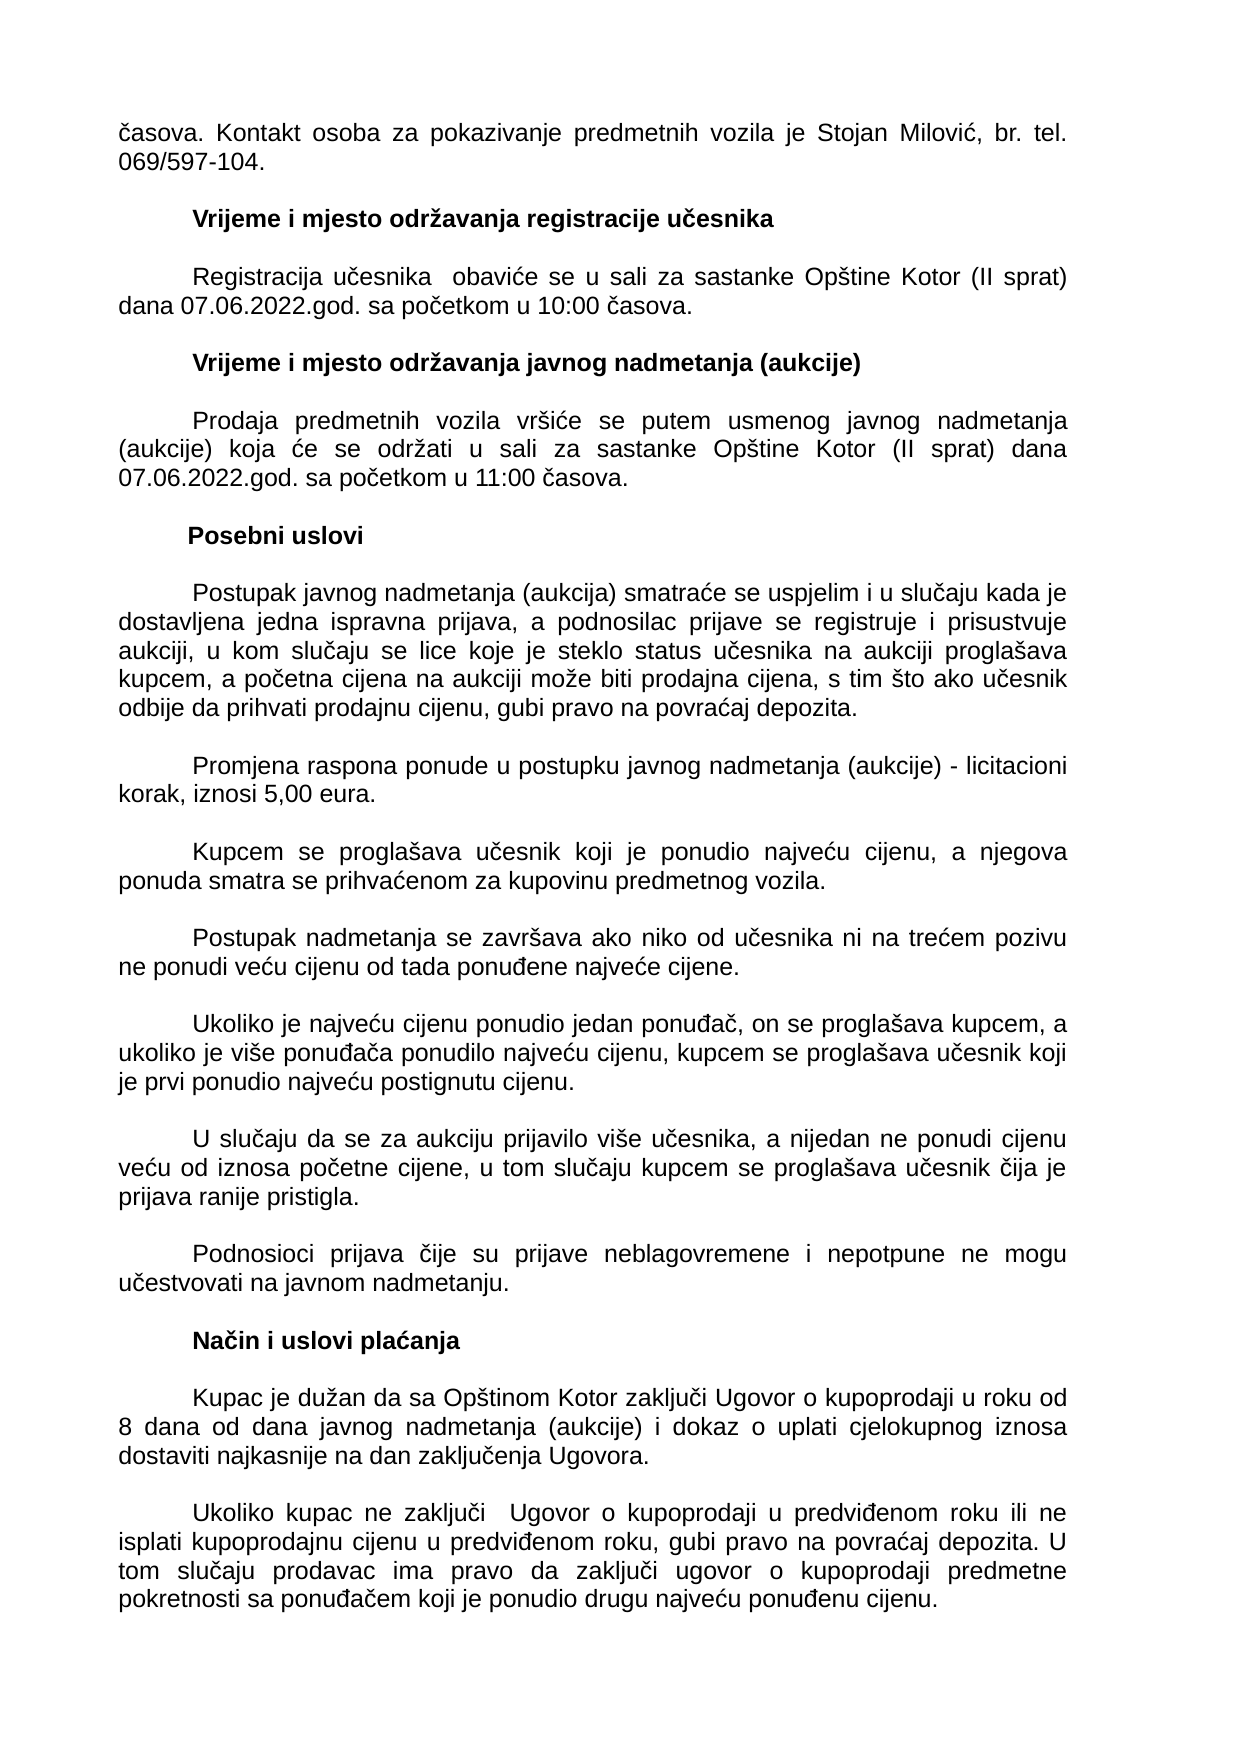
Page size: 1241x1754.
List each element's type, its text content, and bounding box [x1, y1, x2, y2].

text Registracija učesnika obaviće se u sali za sastanke Opštine Kotor (II sprat) dana 07.06.2022.god. sa početkom u 10:00 časova. [118, 262, 1069, 319]
text Ukoliko je najveću cijenu ponudio jedan ponuđač, on se proglašava kupcem, a ukoliko je više ponuđača ponudilo najveću cijenu, kupcem se proglašava učesnik koji je prvi ponudio najveću postignutu cijenu. [118, 1009, 1069, 1096]
text Ukoliko kupac ne zaključi Ugovor o kupoprodaji u predviđenom roku ili ne isplati kupoprodajnu cijenu u predviđenom roku, gubi pravo na povraćaj depozita. U tom slučaju prodavac ima pravo da zaključi ugovor o kupoprodaji predmetne pokretnosti sa ponuđačem koji je ponudio drugu najveću ponuđenu cijenu. [118, 1498, 1069, 1613]
text U slučaju da se za aukciju prijavilo više učesnika, a nijedan ne ponudi cijenu veću od iznosa početne cijene, u tom slučaju kupcem se proglašava učesnik čija je prijava ranije pristigla. [118, 1124, 1069, 1211]
text Vrijeme i mjesto održavanja registracije učesnika [118, 204, 1069, 233]
text Kupac je dužan da sa Opštinom Kotor zaključi Ugovor o kupoprodaji u roku od 8 dana od dana javnog nadmetanja (aukcije) i dokaz o uplati cjelokupnog iznosa dostaviti najkasnije na dan zaključenja Ugovora. [118, 1383, 1069, 1469]
text Način i uslovi plaćanja [118, 1326, 1069, 1354]
text Kupcem se proglašava učesnik koji je ponudio najveću cijenu, a njegova ponuda smatra se prihvaćenom za kupovinu predmetnog vozila. [118, 837, 1069, 894]
text Prodaja predmetnih vozila vršiće se putem usmenog javnog nadmetanja (aukcije) koja će se održati u sali za sastanke Opštine Kotor (II sprat) dana 07.06.2022.god. sa početkom u 11:00 časova. [118, 406, 1069, 492]
text Podnosioci prijava čije su prijave neblagovremene i nepotpune ne mogu učestvovati na javnom nadmetanju. [118, 1239, 1069, 1297]
text Vrijeme i mjesto održavanja javnog nadmetanja (aukcije) [118, 348, 1069, 377]
text Posebni uslovi [118, 521, 1069, 549]
text časova. Kontakt osoba za pokazivanje predmetnih vozila je Stojan Milović, br. tel. 069/597-104. [118, 118, 1069, 176]
text Postupak javnog nadmetanja (aukcija) smatraće se uspjelim i u slučaju kada je dostavljena jedna ispravna prijava, a podnosilac prijave se registruje i prisustvuje aukciji, u kom slučaju se lice koje je steklo status učesnika na aukciji proglašava kupcem, a početna cijena na aukciji može biti prodajna cijena, s tim što ako učesnik odbije da prihvati prodajnu cijenu, gubi pravo na povraćaj depozita. [118, 578, 1069, 722]
text Promjena raspona ponude u postupku javnog nadmetanja (aukcije) - licitacioni korak, iznosi 5,00 eura. [118, 751, 1069, 808]
text Postupak nadmetanja se završava ako niko od učesnika ni na trećem pozivu ne ponudi veću cijenu od tada ponuđene najveće cijene. [118, 923, 1069, 981]
